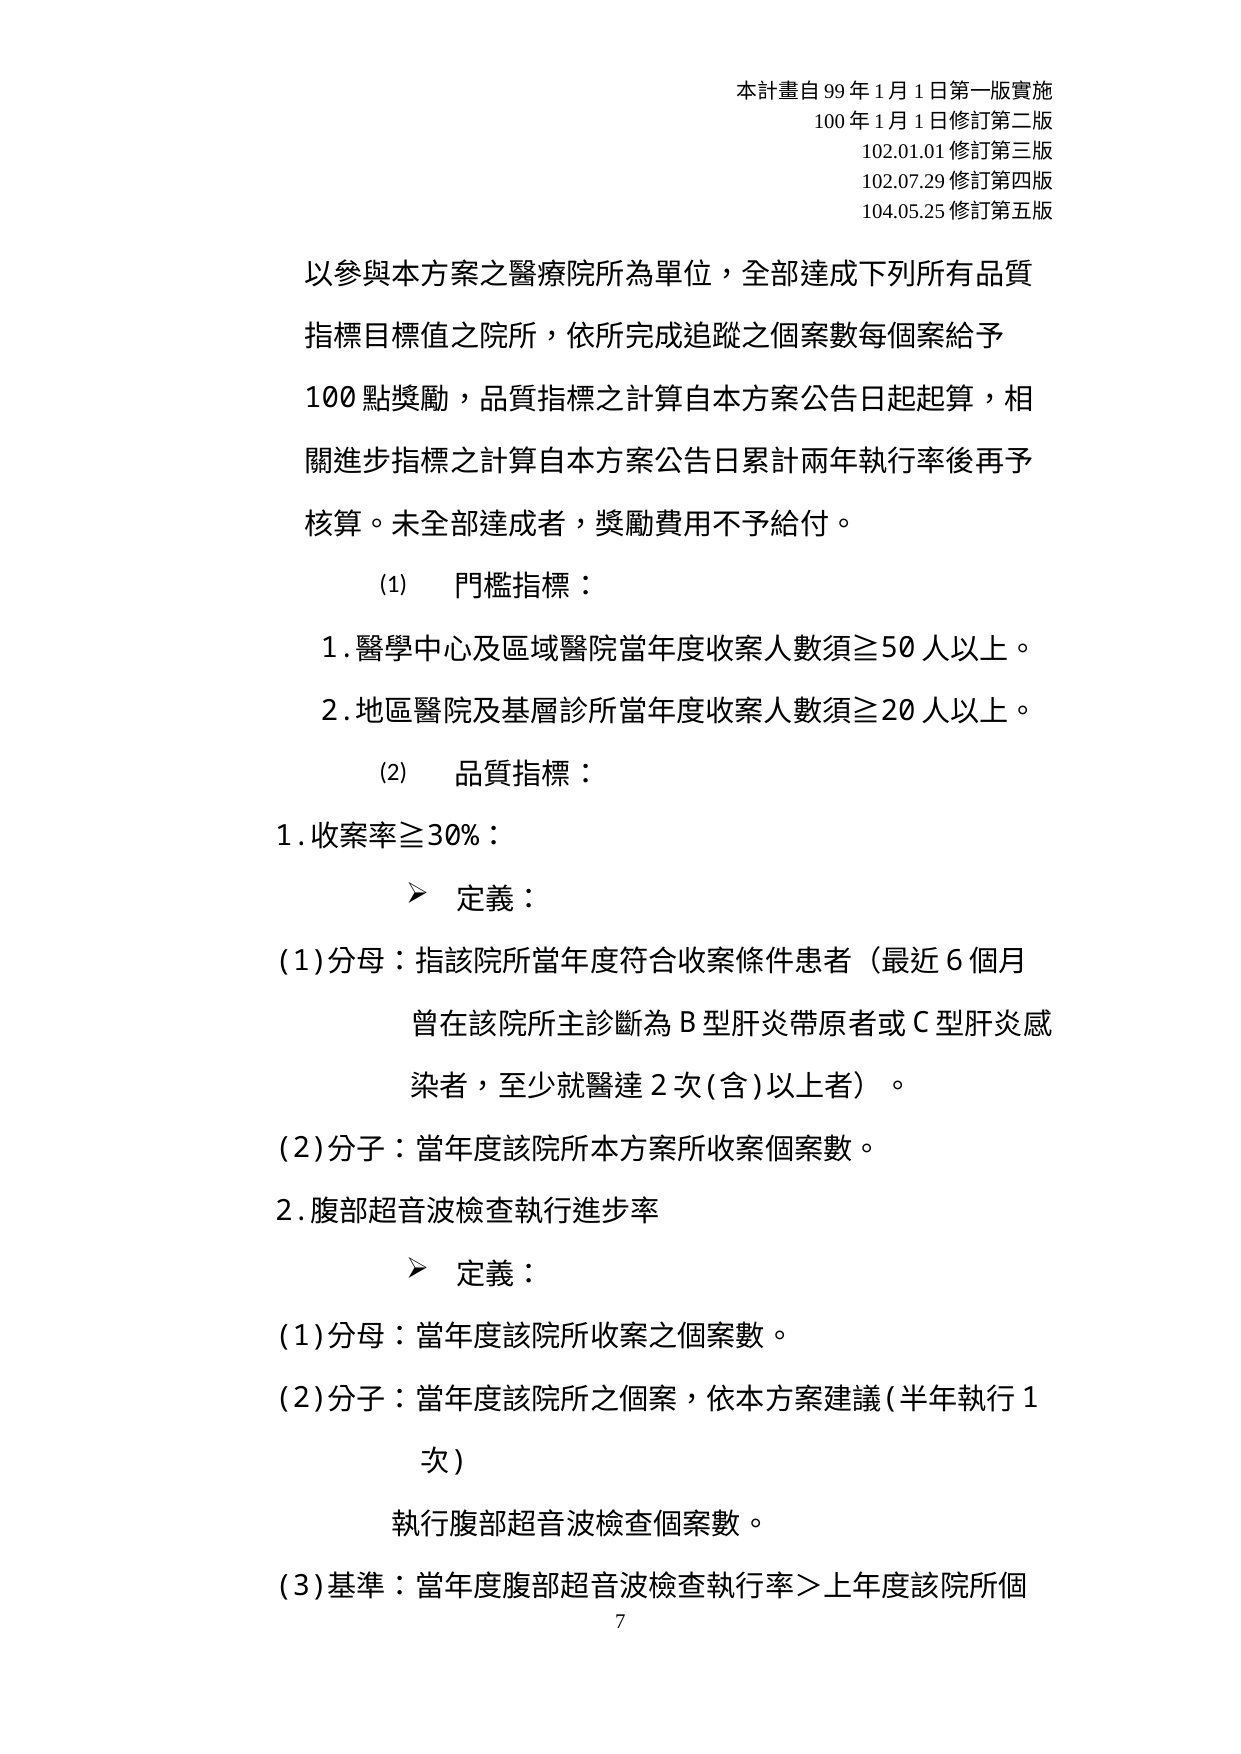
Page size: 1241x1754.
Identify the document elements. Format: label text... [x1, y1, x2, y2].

text 2.腹部超音波檢查執行進步率 [275, 1167, 1053, 1230]
list 品質指標： [379, 730, 1053, 792]
text 2.地區醫院及基層診所當年度收案人數須≧20人以上。 [320, 667, 1053, 730]
text (3)基準：當年度腹部超音波檢查執行率＞上年度該院所個 [275, 1542, 1053, 1605]
text 1.醫學中心及區域醫院當年度收案人數須≧50人以上。 [320, 605, 1053, 667]
list 門檻指標： [379, 542, 1053, 605]
text 執行腹部超音波檢查個案數。 [391, 1480, 1053, 1542]
text (2)分子：當年度該院所本方案所收案個案數。 [275, 1105, 1053, 1167]
text 1.收案率≧30%： [275, 792, 1053, 855]
text 以參與本方案之醫療院所為單位，全部達成下列所有品質指標目標值之院所，依所完成追蹤之個案數每個案給予100點獎勵，品質指標之計算自本方案公告日起起算，相關進步指標之計算自本方案公告日累計兩年執行率後再予核算。未全部達成者，獎勵費用不予給付。 [304, 230, 1053, 542]
text (1)分母：當年度該院所收案之個案數。 [275, 1292, 1053, 1355]
text (1)分母：指該院所當年度符合收案條件患者（最近6個月曾在該院所主診斷為B型肝炎帶原者或C型肝炎感染者，至少就醫達2次(含)以上者）。 [275, 917, 1053, 1105]
list 定義： [406, 855, 1053, 917]
list 定義： [406, 1230, 1053, 1292]
text (2)分子：當年度該院所之個案，依本方案建議(半年執行1次) [275, 1355, 1053, 1480]
